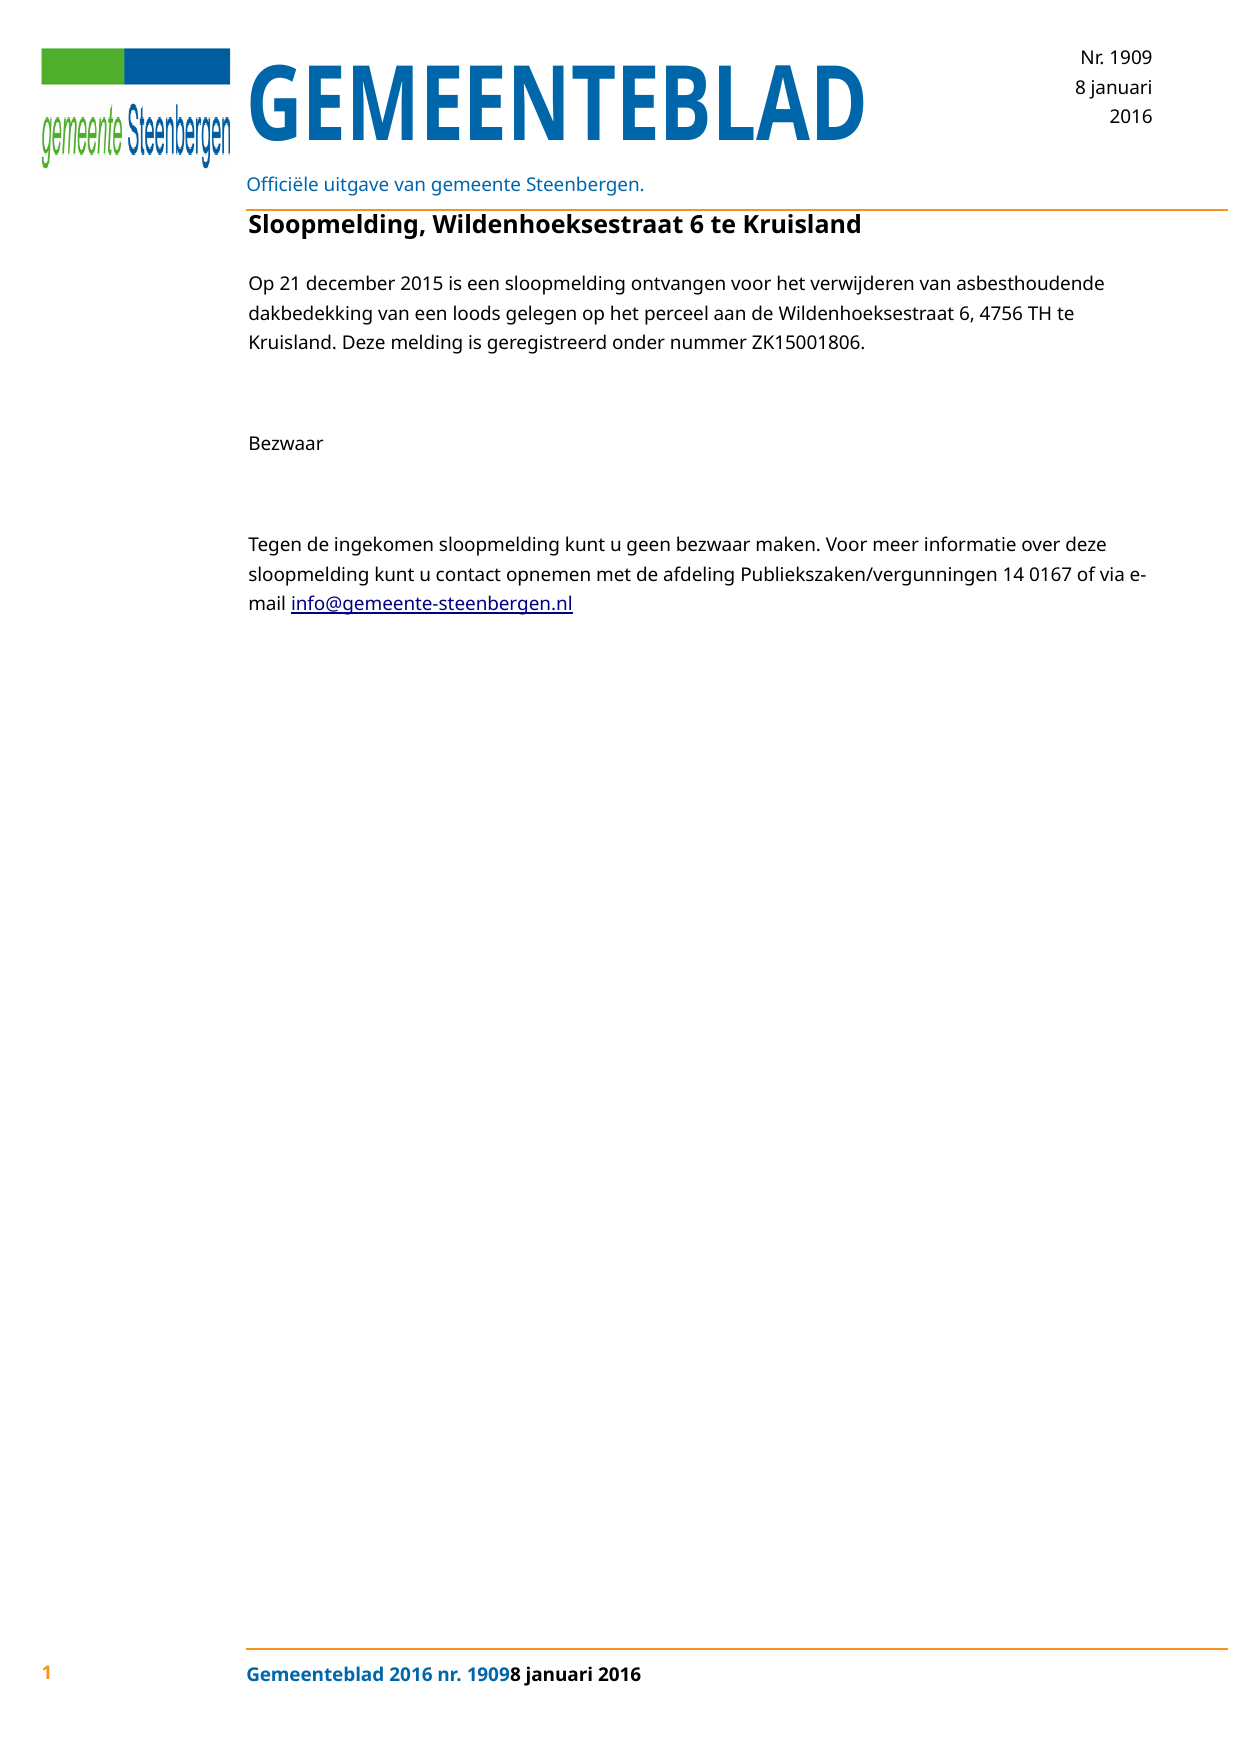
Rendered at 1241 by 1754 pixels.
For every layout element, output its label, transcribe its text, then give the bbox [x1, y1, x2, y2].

text Tegen de ingekomen sloopmelding kunt u geen bezwaar maken. Voor meer informatie over deze sloopmelding kunt u contact opnemen met de afdeling Publiekszaken/vergunningen 14 0167 of via e-mail info@gemeente-steenbergen.nl [248, 531, 1152, 616]
text Bezwaar [248, 430, 1152, 456]
text Op 21 december 2015 is een sloopmelding ontvangen voor het verwijderen van asbesthoudende dakbedekking van een loods gelegen op het perceel aan de Wildenhoeksestraat 6, 4756 TH te Kruisland. Deze melding is geregistreerd onder nummer ZK15001806. [248, 270, 1152, 355]
picture [41, 47, 231, 172]
text Sloopmelding, Wildenhoeksestraat 6 te Kruisland [248, 211, 1152, 241]
